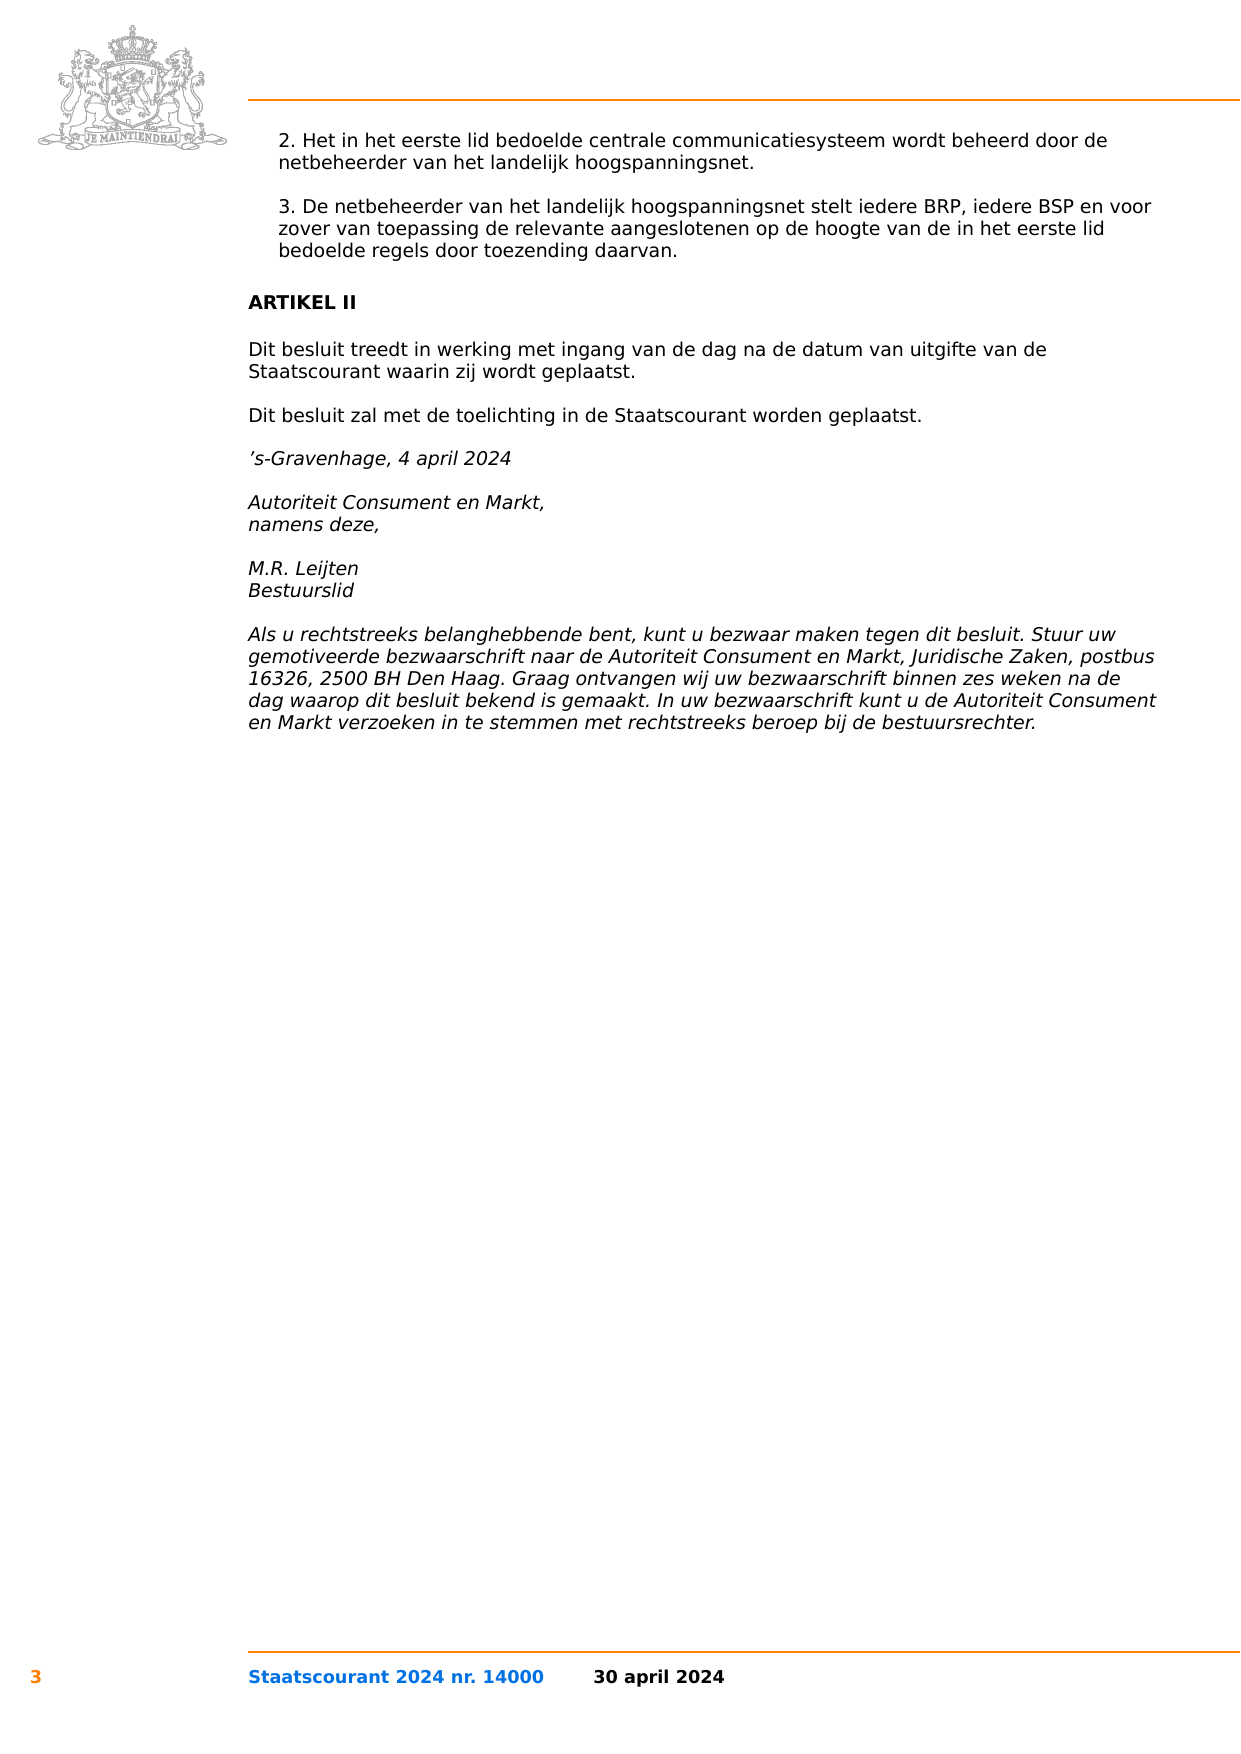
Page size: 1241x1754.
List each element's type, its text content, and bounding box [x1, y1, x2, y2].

subtitle ARTIKEL II [248, 292, 1163, 314]
text Dit besluit treedt in werking met ingang van de dag na de datum van uitgifte van de Staatscourant waarin zij wordt geplaatst. [248, 339, 1163, 383]
text 2. Het in het eerste lid bedoelde centrale communicatiesysteem wordt beheerd door de netbeheerder van het landelijk hoogspanningsnet. [278, 130, 1163, 174]
text Dit besluit zal met de toelichting in de Staatscourant worden geplaatst. [248, 404, 1163, 426]
text 3. De netbeheerder van het landelijk hoogspanningsnet stelt iedere BRP, iedere BSP en voor zover van toepassing de relevante aangeslotenen op de hoogte van de in het eerste lid bedoelde regels door toezending daarvan. [278, 196, 1163, 262]
text Autoriteit Consument en Markt, namens deze, M.R. Leijten Bestuurslid [248, 492, 1163, 602]
text Als u rechtstreeks belanghebbende bent, kunt u bezwaar maken tegen dit besluit. Stuur uw gemotiveerde bezwaarschrift naar de Autoriteit Consument en Markt, Juridische Zaken, postbus 16326, 2500 BH Den Haag. Graag ontvangen wij uw bezwaarschrift binnen zes weken na de dag waarop dit besluit bekend is gemaakt. In uw bezwaarschrift kunt u de Autoriteit Consument en Markt verzoeken in te stemmen met rechtstreeks beroep bij de bestuursrechter. [248, 624, 1163, 734]
text ’s-Gravenhage, 4 april 2024 [248, 448, 1163, 470]
picture [38, 25, 227, 150]
